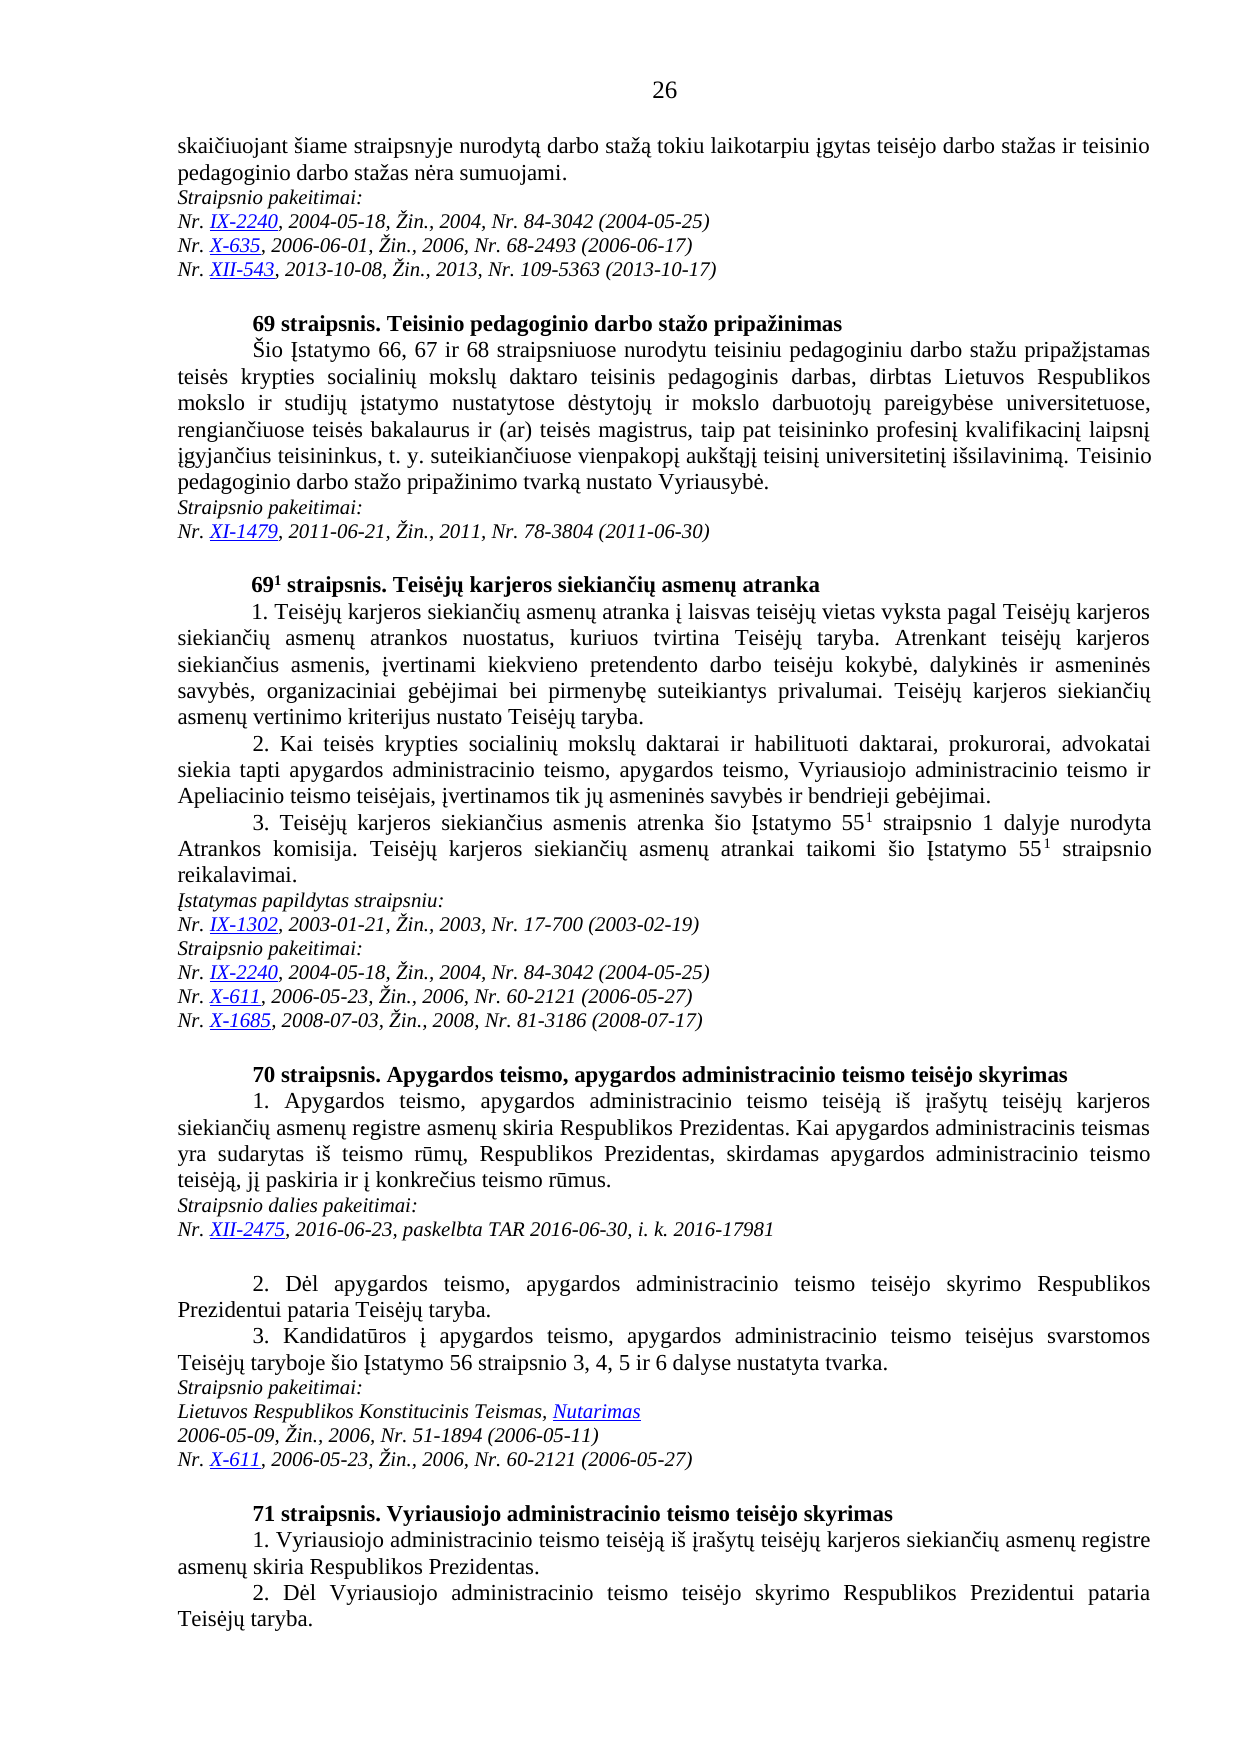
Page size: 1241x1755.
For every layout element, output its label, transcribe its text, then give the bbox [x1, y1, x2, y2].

text Įstatymas papildytas straipsniu: [177, 888, 1152, 912]
text 2006-05-09, Žin., 2006, Nr. 51-1894 (2006-05-11) [177, 1423, 1152, 1447]
text Nr. IX-2240, 2004-05-18, Žin., 2004, Nr. 84-3042 (2004-05-25) [177, 960, 1152, 984]
text 1. Teisėjų karjeros siekiančių asmenų atranka į laisvas teisėjų vietas vyksta pagal Teisėjų karjeros siekiančių asmenų atrankos nuostatus, kuriuos tvirtina Teisėjų taryba. Atrenkant teisėjų karjeros siekiančius asmenis, įvertinami kiekvieno pretendento darbo teisėju kokybė, dalykinės ir asmeninės savybės, organizaciniai gebėjimai bei pirmenybę suteikiantys privalumai. Teisėjų karjeros siekiančių asmenų vertinimo kriterijus nustato Teisėjų taryba. [177, 598, 1152, 730]
text 69 straipsnis. Teisinio pedagoginio darbo stažo pripažinimas [177, 310, 1152, 337]
text skaičiuojant šiame straipsnyje nurodytą darbo stažą tokiu laikotarpiu įgytas teisėjo darbo stažas ir teisinio pedagoginio darbo stažas nėra sumuojami. [177, 132, 1152, 185]
text Nr. XII-543, 2013-10-08, Žin., 2013, Nr. 109-5363 (2013-10-17) [177, 257, 1152, 281]
text 3. Kandidatūros į apygardos teismo, apygardos administracinio teismo teisėjus svarstomos Teisėjų taryboje šio Įstatymo 56 straipsnio 3, 4, 5 ir 6 dalyse nustatyta tvarka. [177, 1322, 1152, 1375]
text 3. Teisėjų karjeros siekiančius asmenis atrenka šio Įstatymo 551 straipsnio 1 dalyje nurodyta Atrankos komisija. Teisėjų karjeros siekiančių asmenų atrankai taikomi šio Įstatymo 551 straipsnio reikalavimai. [177, 809, 1152, 888]
text 2. Dėl apygardos teismo, apygardos administracinio teismo teisėjo skyrimo Respublikos Prezidentui pataria Teisėjų taryba. [177, 1269, 1152, 1322]
text Nr. XI-1479, 2011-06-21, Žin., 2011, Nr. 78-3804 (2011-06-30) [177, 519, 1152, 543]
text Nr. X-611, 2006-05-23, Žin., 2006, Nr. 60-2121 (2006-05-27) [177, 984, 1152, 1008]
text 2. Kai teisės krypties socialinių mokslų daktarai ir habilituoti daktarai, prokurorai, advokatai siekia tapti apygardos administracinio teismo, apygardos teismo, Vyriausiojo administracinio teismo ir Apeliacinio teismo teisėjais, įvertinamos tik jų asmeninės savybės ir bendrieji gebėjimai. [177, 730, 1152, 809]
text Straipsnio pakeitimai: [177, 1375, 1152, 1399]
text Lietuvos Respublikos Konstitucinis Teismas, Nutarimas [177, 1399, 1152, 1423]
text 691 straipsnis. Teisėjų karjeros siekiančių asmenų atranka [177, 572, 1152, 598]
text 71 straipsnis. Vyriausiojo administracinio teismo teisėjo skyrimas [177, 1500, 1152, 1526]
text 1. Apygardos teismo, apygardos administracinio teismo teisėją iš įrašytų teisėjų karjeros siekiančių asmenų registre asmenų skiria Respublikos Prezidentas. Kai apygardos administracinis teismas yra sudarytas iš teismo rūmų, Respublikos Prezidentas, skirdamas apygardos administracinio teismo teisėją, jį paskiria ir į konkrečius teismo rūmus. [177, 1087, 1152, 1193]
text Nr. IX-2240, 2004-05-18, Žin., 2004, Nr. 84-3042 (2004-05-25) [177, 209, 1152, 233]
text 2. Dėl Vyriausiojo administracinio teismo teisėjo skyrimo Respublikos Prezidentui pataria Teisėjų taryba. [177, 1579, 1152, 1632]
text Šio Įstatymo 66, 67 ir 68 straipsniuose nurodytu teisiniu pedagoginiu darbo stažu pripažįstamas teisės krypties socialinių mokslų daktaro teisinis pedagoginis darbas, dirbtas Lietuvos Respublikos mokslo ir studijų įstatymo nustatytose dėstytojų ir mokslo darbuotojų pareigybėse universitetuose, rengiančiuose teisės bakalaurus ir (ar) teisės magistrus, taip pat teisininko profesinį kvalifikacinį laipsnį įgyjančius teisininkus, t. y. suteikiančiuose vienpakopį aukštąjį teisinį universitetinį išsilavinimą. Teisinio pedagoginio darbo stažo pripažinimo tvarką nustato Vyriausybė. [177, 337, 1152, 495]
text 1. Vyriausiojo administracinio teismo teisėją iš įrašytų teisėjų karjeros siekiančių asmenų registre asmenų skiria Respublikos Prezidentas. [177, 1526, 1152, 1579]
text 70 straipsnis. Apygardos teismo, apygardos administracinio teismo teisėjo skyrimas [252, 1061, 1152, 1087]
text Straipsnio pakeitimai: [177, 495, 1152, 519]
text Nr. IX-1302, 2003-01-21, Žin., 2003, Nr. 17-700 (2003-02-19) [177, 912, 1152, 936]
text Straipsnio pakeitimai: [177, 936, 1152, 960]
text Nr. XII-2475, 2016-06-23, paskelbta TAR 2016-06-30, i. k. 2016-17981 [177, 1217, 1152, 1241]
text Straipsnio dalies pakeitimai: [177, 1193, 1152, 1217]
text Straipsnio pakeitimai: [177, 185, 1152, 209]
text Nr. X-1685, 2008-07-03, Žin., 2008, Nr. 81-3186 (2008-07-17) [177, 1008, 1152, 1032]
text Nr. X-635, 2006-06-01, Žin., 2006, Nr. 68-2493 (2006-06-17) [177, 233, 1152, 257]
text Nr. X-611, 2006-05-23, Žin., 2006, Nr. 60-2121 (2006-05-27) [177, 1447, 1152, 1471]
